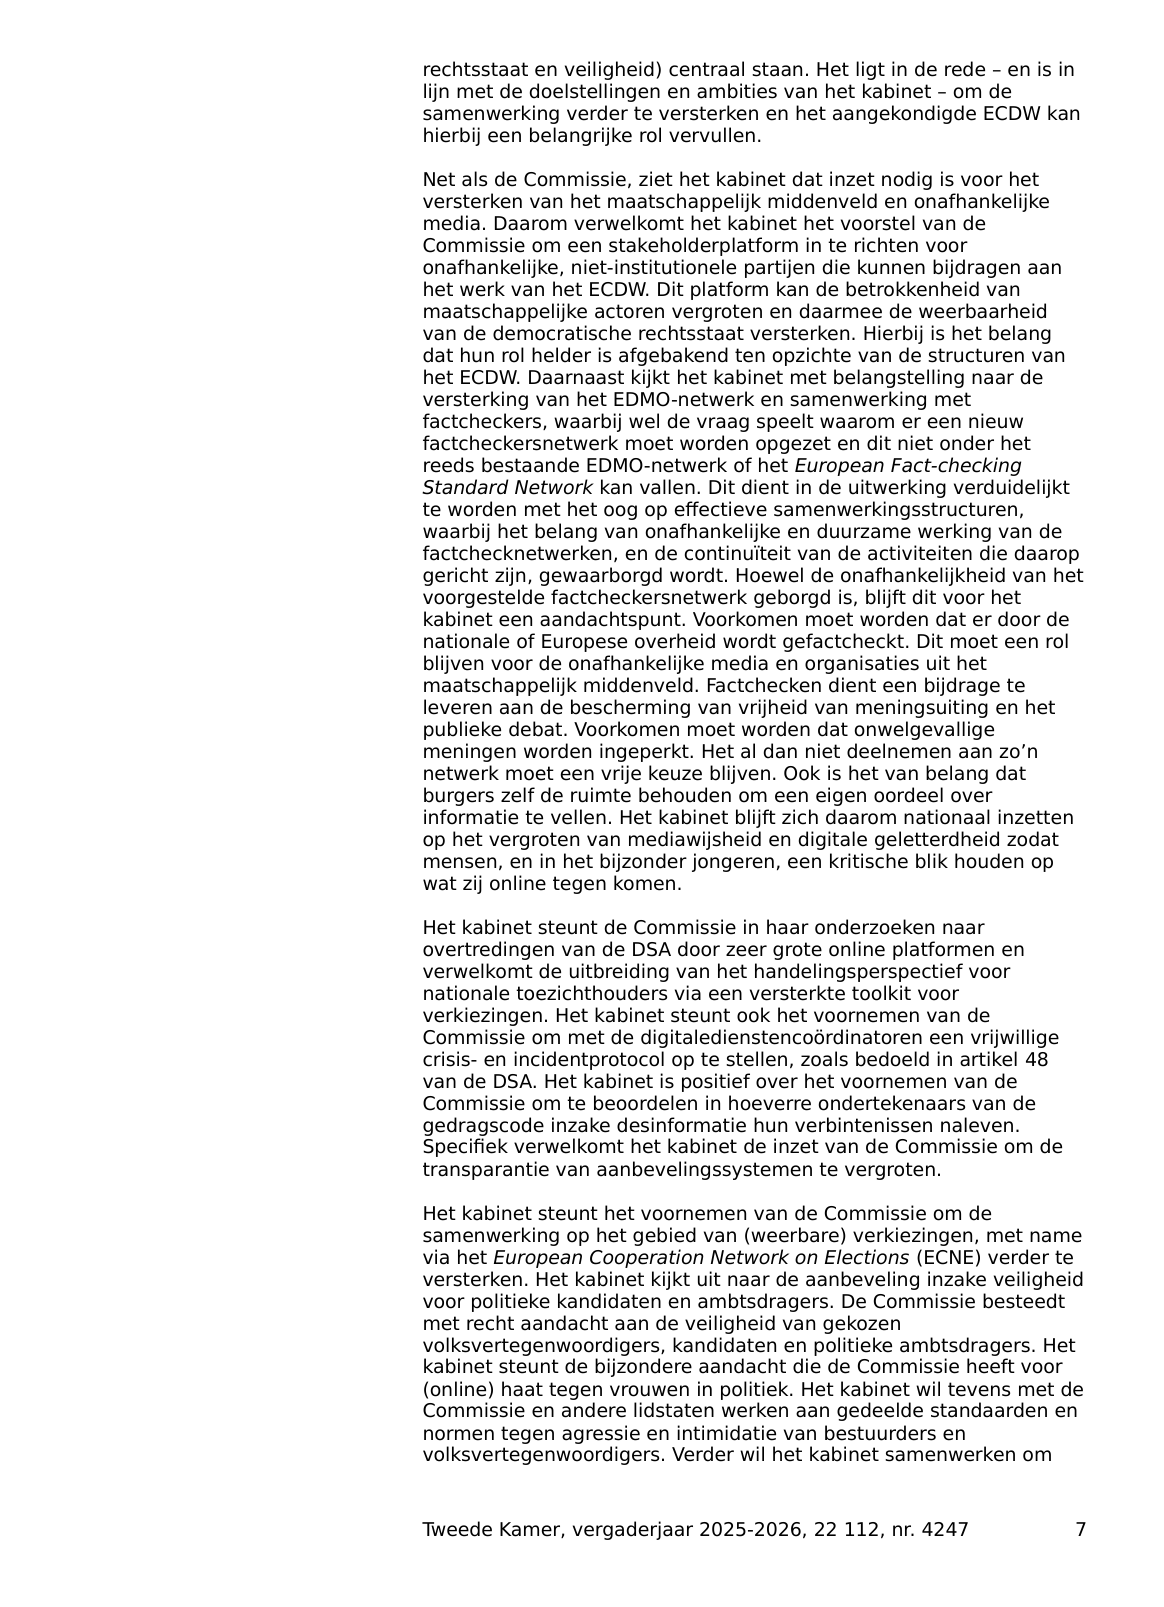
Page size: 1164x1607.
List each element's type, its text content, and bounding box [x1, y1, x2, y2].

text Net als de Commissie, ziet het kabinet dat inzet nodig is voor het versterken van het maatschappelijk middenveld en onafhankelijke media. Daarom verwelkomt het kabinet het voorstel van de Commissie om een stakeholderplatform in te richten voor onafhankelijke, niet-institutionele partijen die kunnen bijdragen aan het werk van het ECDW. Dit platform kan de betrokkenheid van maatschappelijke actoren vergroten en daarmee de weerbaarheid van de democratische rechtsstaat versterken. Hierbij is het belang dat hun rol helder is afgebakend ten opzichte van de structuren van het ECDW. Daarnaast kijkt het kabinet met belangstelling naar de versterking van het EDMO-netwerk en samenwerking met factcheckers, waarbij wel de vraag speelt waarom er een nieuw factcheckersnetwerk moet worden opgezet en dit niet onder het reeds bestaande EDMO-netwerk of het European Fact-checking Standard Network kan vallen. Dit dient in de uitwerking verduidelijkt te worden met het oog op effectieve samenwerkingsstructuren, waarbij het belang van onafhankelijke en duurzame werking van de factchecknetwerken, en de continuïteit van de activiteiten die daarop gericht zijn, gewaarborgd wordt. Hoewel de onafhankelijkheid van het voorgestelde factcheckersnetwerk geborgd is, blijft dit voor het kabinet een aandachtspunt. Voorkomen moet worden dat er door de nationale of Europese overheid wordt gefactcheckt. Dit moet een rol blijven voor de onafhankelijke media en organisaties uit het maatschappelijk middenveld. Factchecken dient een bijdrage te leveren aan de bescherming van vrijheid van meningsuiting en het publieke debat. Voorkomen moet worden dat onwelgevallige meningen worden ingeperkt. Het al dan niet deelnemen aan zo’n netwerk moet een vrije keuze blijven. Ook is het van belang dat burgers zelf de ruimte behouden om een eigen oordeel over informatie te vellen. Het kabinet blijft zich daarom nationaal inzetten op het vergroten van mediawijsheid en digitale geletterdheid zodat mensen, en in het bijzonder jongeren, een kritische blik houden op wat zij online tegen komen. [422, 169, 1087, 894]
text Het kabinet steunt de Commissie in haar onderzoeken naar overtredingen van de DSA door zeer grote online platformen en verwelkomt de uitbreiding van het handelingsperspectief voor nationale toezichthouders via een versterkte toolkit voor verkiezingen. Het kabinet steunt ook het voornemen van de Commissie om met de digitaledienstencoördinatoren een vrijwillige crisis- en incidentprotocol op te stellen, zoals bedoeld in artikel 48 van de DSA. Het kabinet is positief over het voornemen van de Commissie om te beoordelen in hoeverre ondertekenaars van de gedragscode inzake desinformatie hun verbintenissen naleven. Specifiek verwelkomt het kabinet de inzet van de Commissie om de transparantie van aanbevelingssystemen te vergroten. [422, 917, 1087, 1180]
text rechtsstaat en veiligheid) centraal staan. Het ligt in de rede – en is in lijn met de doelstellingen en ambities van het kabinet – om de samenwerking verder te versterken en het aangekondigde ECDW kan hierbij een belangrijke rol vervullen. [422, 59, 1087, 147]
text Het kabinet steunt het voornemen van de Commissie om de samenwerking op het gebied van (weerbare) verkiezingen, met name via het European Cooperation Network on Elections (ECNE) verder te versterken. Het kabinet kijkt uit naar de aanbeveling inzake veiligheid voor politieke kandidaten en ambtsdragers. De Commissie besteedt met recht aandacht aan de veiligheid van gekozen volksvertegenwoordigers, kandidaten en politieke ambtsdragers. Het kabinet steunt de bijzondere aandacht die de Commissie heeft voor (online) haat tegen vrouwen in politiek. Het kabinet wil tevens met de Commissie en andere lidstaten werken aan gedeelde standaarden en normen tegen agressie en intimidatie van bestuurders en volksvertegenwoordigers. Verder wil het kabinet samenwerken om [422, 1203, 1087, 1466]
